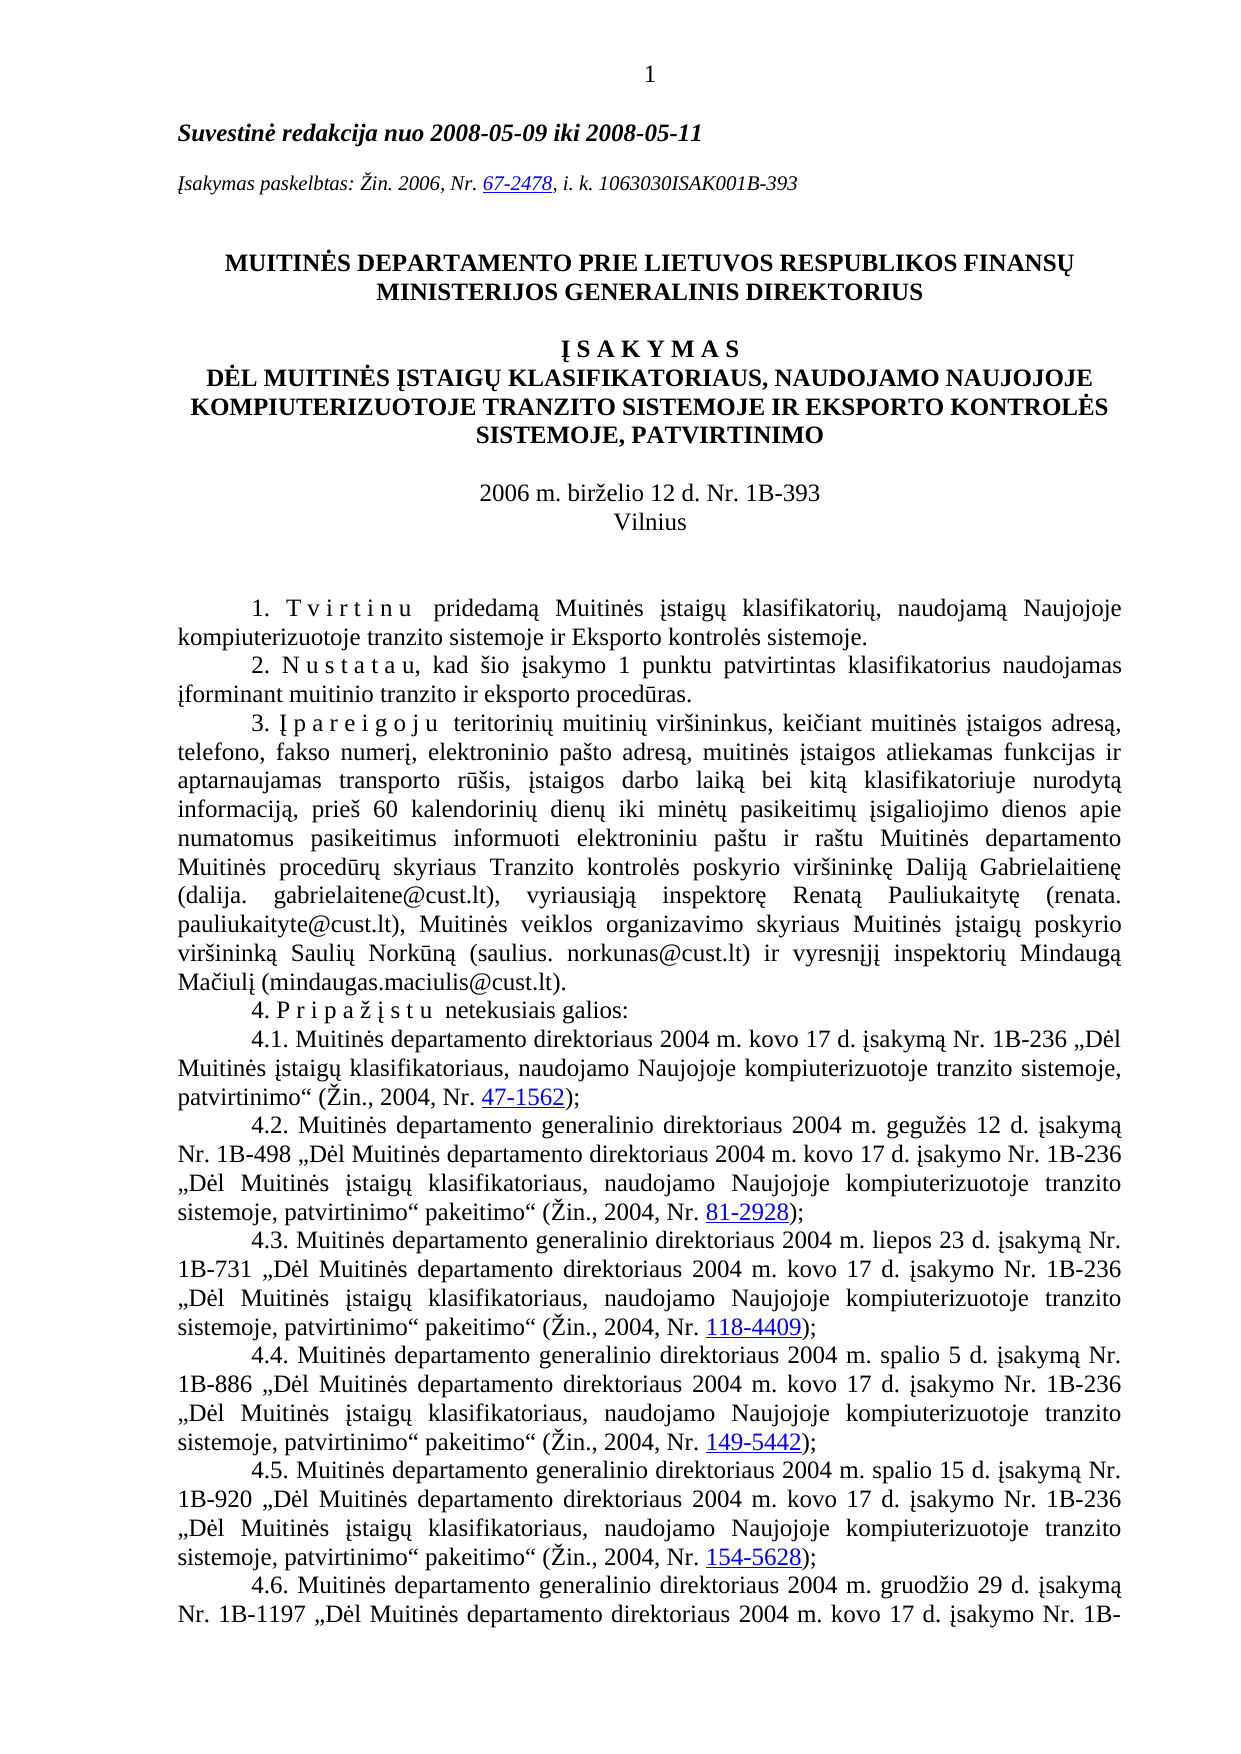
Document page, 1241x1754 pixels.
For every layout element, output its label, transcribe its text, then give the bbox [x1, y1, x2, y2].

text 2. Nustatau, kad šio įsakymo 1 punktu patvirtintas klasifikatorius naudojamas įforminant muitinio tranzito ir eksporto procedūras. [177, 650, 1122, 708]
text MUITINĖS DEPARTAMENTO PRIE LIETUVOS RESPUBLIKOS FINANSŲ MINISTERIJOS GENERALINIS DIREKTORIUS [177, 248, 1122, 305]
text 1. Tvirtinu pridedamą Muitinės įstaigų klasifikatorių, naudojamą Naujojoje kompiuterizuotoje tranzito sistemoje ir Eksporto kontrolės sistemoje. [177, 593, 1122, 650]
text 2006 m. birželio 12 d. Nr. 1B-393 [177, 478, 1122, 507]
text 4. Pripažįstu netekusiais galios: [177, 995, 1122, 1024]
text 4.1. Muitinės departamento direktoriaus 2004 m. kovo 17 d. įsakymą Nr. 1B-236 „Dėl Muitinės įstaigų klasifikatoriaus, naudojamo Naujojoje kompiuterizuotoje tranzito sistemoje, patvirtinimo“ (Žin., 2004, Nr. 47-1562); [177, 1024, 1122, 1110]
text DĖL MUITINĖS ĮSTAIGŲ KLASIFIKATORIAUS, NAUDOJAMO NAUJOJOJE KOMPIUTERIZUOTOJE TRANZITO SISTEMOJE IR EKSPORTO KONTROLĖS SISTEMOJE, PATVIRTINIMO [177, 363, 1122, 449]
text Įsakymas paskelbtas: Žin. 2006, Nr. 67-2478, i. k. 1063030ISAK001B-393 [177, 171, 1122, 195]
text 4.3. Muitinės departamento generalinio direktoriaus 2004 m. liepos 23 d. įsakymą Nr. 1B-731 „Dėl Muitinės departamento direktoriaus 2004 m. kovo 17 d. įsakymo Nr. 1B-236 „Dėl Muitinės įstaigų klasifikatoriaus, naudojamo Naujojoje kompiuterizuotoje tranzito sistemoje, patvirtinimo“ pakeitimo“ (Žin., 2004, Nr. 118-4409); [177, 1225, 1122, 1340]
text 4.5. Muitinės departamento generalinio direktoriaus 2004 m. spalio 15 d. įsakymą Nr. 1B-920 „Dėl Muitinės departamento direktoriaus 2004 m. kovo 17 d. įsakymo Nr. 1B-236 „Dėl Muitinės įstaigų klasifikatoriaus, naudojamo Naujojoje kompiuterizuotoje tranzito sistemoje, patvirtinimo“ pakeitimo“ (Žin., 2004, Nr. 154-5628); [177, 1455, 1122, 1570]
text 4.2. Muitinės departamento generalinio direktoriaus 2004 m. gegužės 12 d. įsakymą Nr. 1B-498 „Dėl Muitinės departamento direktoriaus 2004 m. kovo 17 d. įsakymo Nr. 1B-236 „Dėl Muitinės įstaigų klasifikatoriaus, naudojamo Naujojoje kompiuterizuotoje tranzito sistemoje, patvirtinimo“ pakeitimo“ (Žin., 2004, Nr. 81-2928); [177, 1110, 1122, 1225]
text Į S A K Y M A S [177, 334, 1122, 363]
text 4.4. Muitinės departamento generalinio direktoriaus 2004 m. spalio 5 d. įsakymą Nr. 1B-886 „Dėl Muitinės departamento direktoriaus 2004 m. kovo 17 d. įsakymo Nr. 1B-236 „Dėl Muitinės įstaigų klasifikatoriaus, naudojamo Naujojoje kompiuterizuotoje tranzito sistemoje, patvirtinimo“ pakeitimo“ (Žin., 2004, Nr. 149-5442); [177, 1340, 1122, 1455]
text 3. Įpareigoju teritorinių muitinių viršininkus, keičiant muitinės įstaigos adresą, telefono, fakso numerį, elektroninio pašto adresą, muitinės įstaigos atliekamas funkcijas ir aptarnaujamas transporto rūšis, įstaigos darbo laiką bei kitą klasifikatoriuje nurodytą informaciją, prieš 60 kalendorinių dienų iki minėtų pasikeitimų įsigaliojimo dienos apie numatomus pasikeitimus informuoti elektroniniu paštu ir raštu Muitinės departamento Muitinės procedūrų skyriaus Tranzito kontrolės poskyrio viršininkę Daliją Gabrielaitienę (dalija. gabrielaitene@cust.lt), vyriausiąją inspektorę Renatą Pauliukaitytę (renata. pauliukaityte@cust.lt), Muitinės veiklos organizavimo skyriaus Muitinės įstaigų poskyrio viršininką Saulių Norkūną (saulius. norkunas@cust.lt) ir vyresnįjį inspektorių Mindaugą Mačiulį (mindaugas.maciulis@cust.lt). [177, 708, 1122, 995]
text Vilnius [177, 507, 1122, 535]
text Suvestinė redakcija nuo 2008-05-09 iki 2008-05-11 [177, 118, 1122, 147]
text 4.6. Muitinės departamento generalinio direktoriaus 2004 m. gruodžio 29 d. įsakymą Nr. 1B-1197 „Dėl Muitinės departamento direktoriaus 2004 m. kovo 17 d. įsakymo Nr. 1B- [177, 1570, 1122, 1628]
